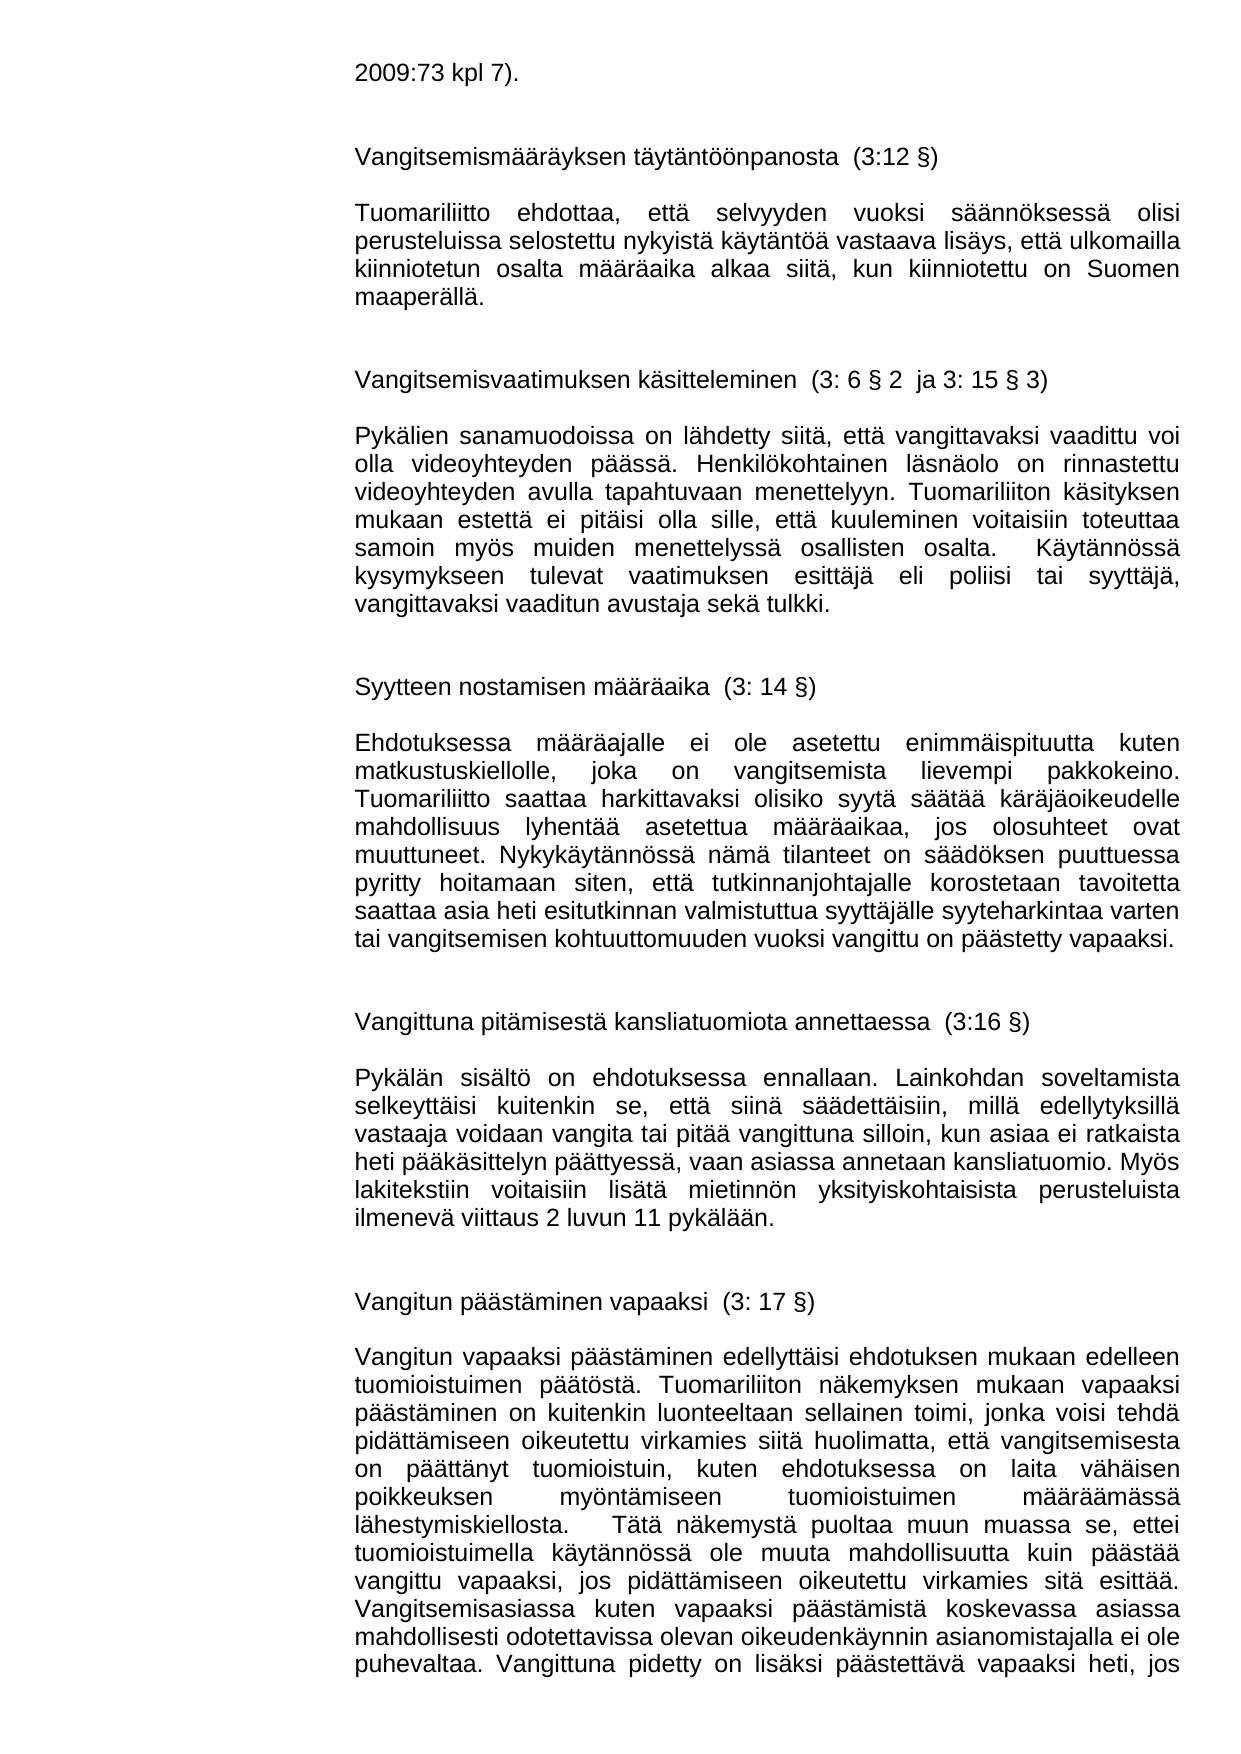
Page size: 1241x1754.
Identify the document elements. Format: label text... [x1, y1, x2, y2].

text Vangitsemisvaatimuksen käsitteleminen (3: 6 § 2 ja 3: 15 § 3) [354, 366, 1181, 394]
text Vangittuna pitämisestä kansliatuomiota annettaessa (3:16 §) [354, 1008, 1181, 1036]
text Vangitsemismääräyksen täytäntöönpanosta (3:12 §) [354, 143, 1181, 171]
text Pykälien sanamuodoissa on lähdetty siitä, että vangittavaksi vaadittu voi olla videoyhteyden päässä. Henkilökohtainen läsnäolo on rinnastettu videoyhteyden avulla tapahtuvaan menettelyyn. Tuomariliiton käsityksen mukaan estettä ei pitäisi olla sille, että kuuleminen voitaisiin toteuttaa samoin myös muiden menettelyssä osallisten osalta. Käytännössä kysymykseen tulevat vaatimuksen esittäjä eli poliisi tai syyttäjä, vangittavaksi vaaditun avustaja sekä tulkki. [354, 422, 1181, 617]
text Vangitun päästäminen vapaaksi (3: 17 §) [354, 1287, 1181, 1315]
text Ehdotuksessa määräajalle ei ole asetettu enimmäispituutta kuten matkustuskiellolle, joka on vangitsemista lievempi pakkokeino. Tuomariliitto saattaa harkittavaksi olisiko syytä säätää käräjäoikeudelle mahdollisuus lyhentää asetettua määräaikaa, jos olosuhteet ovat muuttuneet. Nykykäytännössä nämä tilanteet on säädöksen puuttuessa pyritty hoitamaan siten, että tutkinnanjohtajalle korostetaan tavoitetta saattaa asia heti esitutkinnan valmistuttua syyttäjälle syyteharkintaa varten tai vangitsemisen kohtuuttomuuden vuoksi vangittu on päästetty vapaaksi. [354, 729, 1181, 952]
text Vangitun vapaaksi päästäminen edellyttäisi ehdotuksen mukaan edelleen tuomioistuimen päätöstä. Tuomariliiton näkemyksen mukaan vapaaksi päästäminen on kuitenkin luonteeltaan sellainen toimi, jonka voisi tehdä pidättämiseen oikeutettu virkamies siitä huolimatta, että vangitsemisesta on päättänyt tuomioistuin, kuten ehdotuksessa on laita vähäisen poikkeuksen myöntämiseen tuomioistuimen määräämässä lähestymiskiellosta. Tätä näkemystä puoltaa muun muassa se, ettei tuomioistuimella käytännössä ole muuta mahdollisuutta kuin päästää vangittu vapaaksi, jos pidättämiseen oikeutettu virkamies sitä esittää. Vangitsemisasiassa kuten vapaaksi päästämistä koskevassa asiassa mahdollisesti odotettavissa olevan oikeudenkäynnin asianomistajalla ei ole puhevaltaa. Vangittuna pidetty on lisäksi päästettävä vapaaksi heti, jos [354, 1343, 1181, 1678]
text 2009:73 kpl 7). [354, 59, 1181, 87]
text Syytteen nostamisen määräaika (3: 14 §) [354, 673, 1181, 701]
text Tuomariliitto ehdottaa, että selvyyden vuoksi säännöksessä olisi perusteluissa selostettu nykyistä käytäntöä vastaava lisäys, että ulkomailla kiinniotetun osalta määräaika alkaa siitä, kun kiinniotettu on Suomen maaperällä. [354, 199, 1181, 310]
text Pykälän sisältö on ehdotuksessa ennallaan. Lainkohdan soveltamista selkeyttäisi kuitenkin se, että siinä säädettäisiin, millä edellytyksillä vastaaja voidaan vangita tai pitää vangittuna silloin, kun asiaa ei ratkaista heti pääkäsittelyn päättyessä, vaan asiassa annetaan kansliatuomio. Myös lakitekstiin voitaisiin lisätä mietinnön yksityiskohtaisista perusteluista ilmenevä viittaus 2 luvun 11 pykälään. [354, 1064, 1181, 1232]
